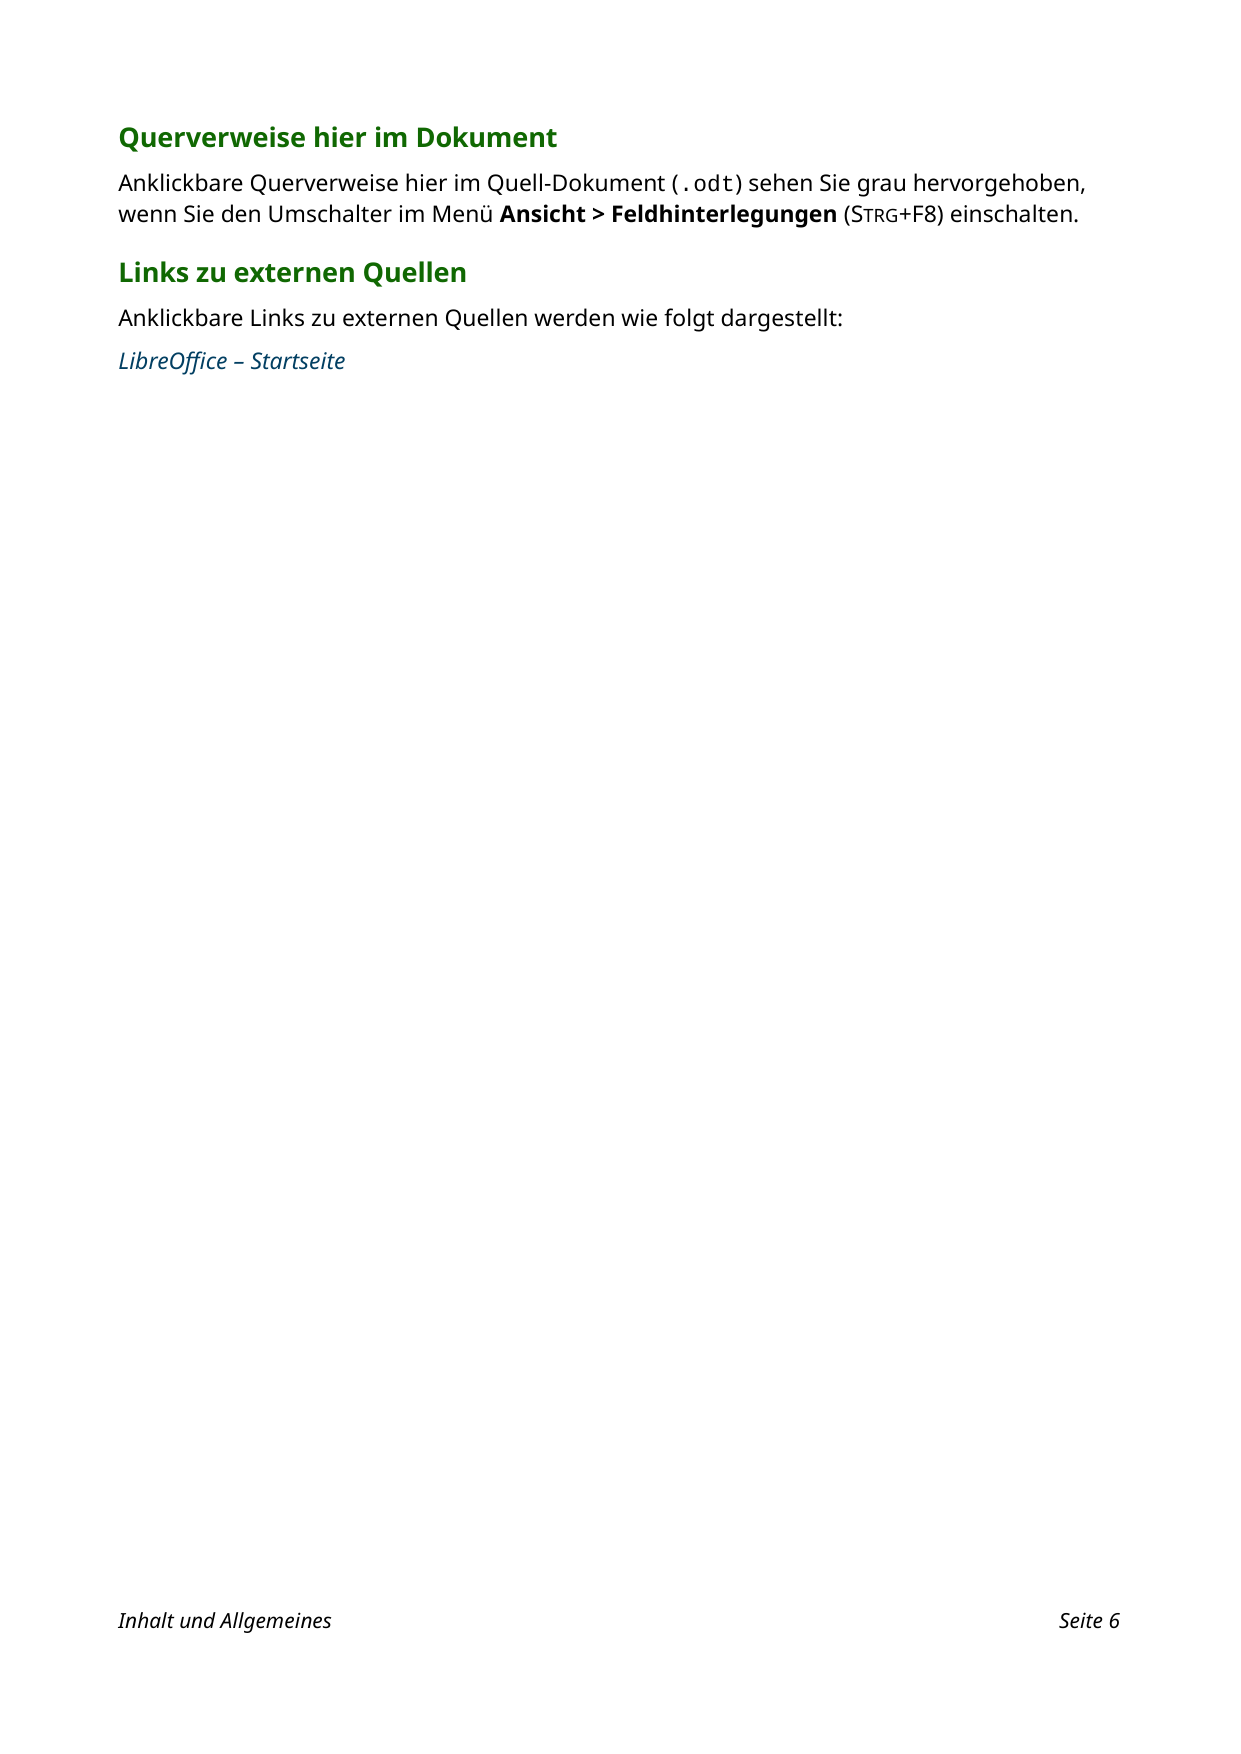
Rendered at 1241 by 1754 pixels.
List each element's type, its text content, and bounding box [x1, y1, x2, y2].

subtitle Querverweise hier im Dokument [118, 118, 1122, 155]
subtitle Links zu externen Quellen [118, 253, 1122, 290]
text Anklickbare Querverweise hier im Quell-Dokument (.odt) sehen Sie grau hervorgehoben, wenn Sie den Umschalter im Menü Ansicht > Feldhinterlegungen (Strg+F8) einschalten. [118, 167, 1122, 229]
text LibreOffice – Startseite [118, 345, 1122, 376]
text Anklickbare Links zu externen Quellen werden wie folgt dargestellt: [118, 302, 1122, 333]
